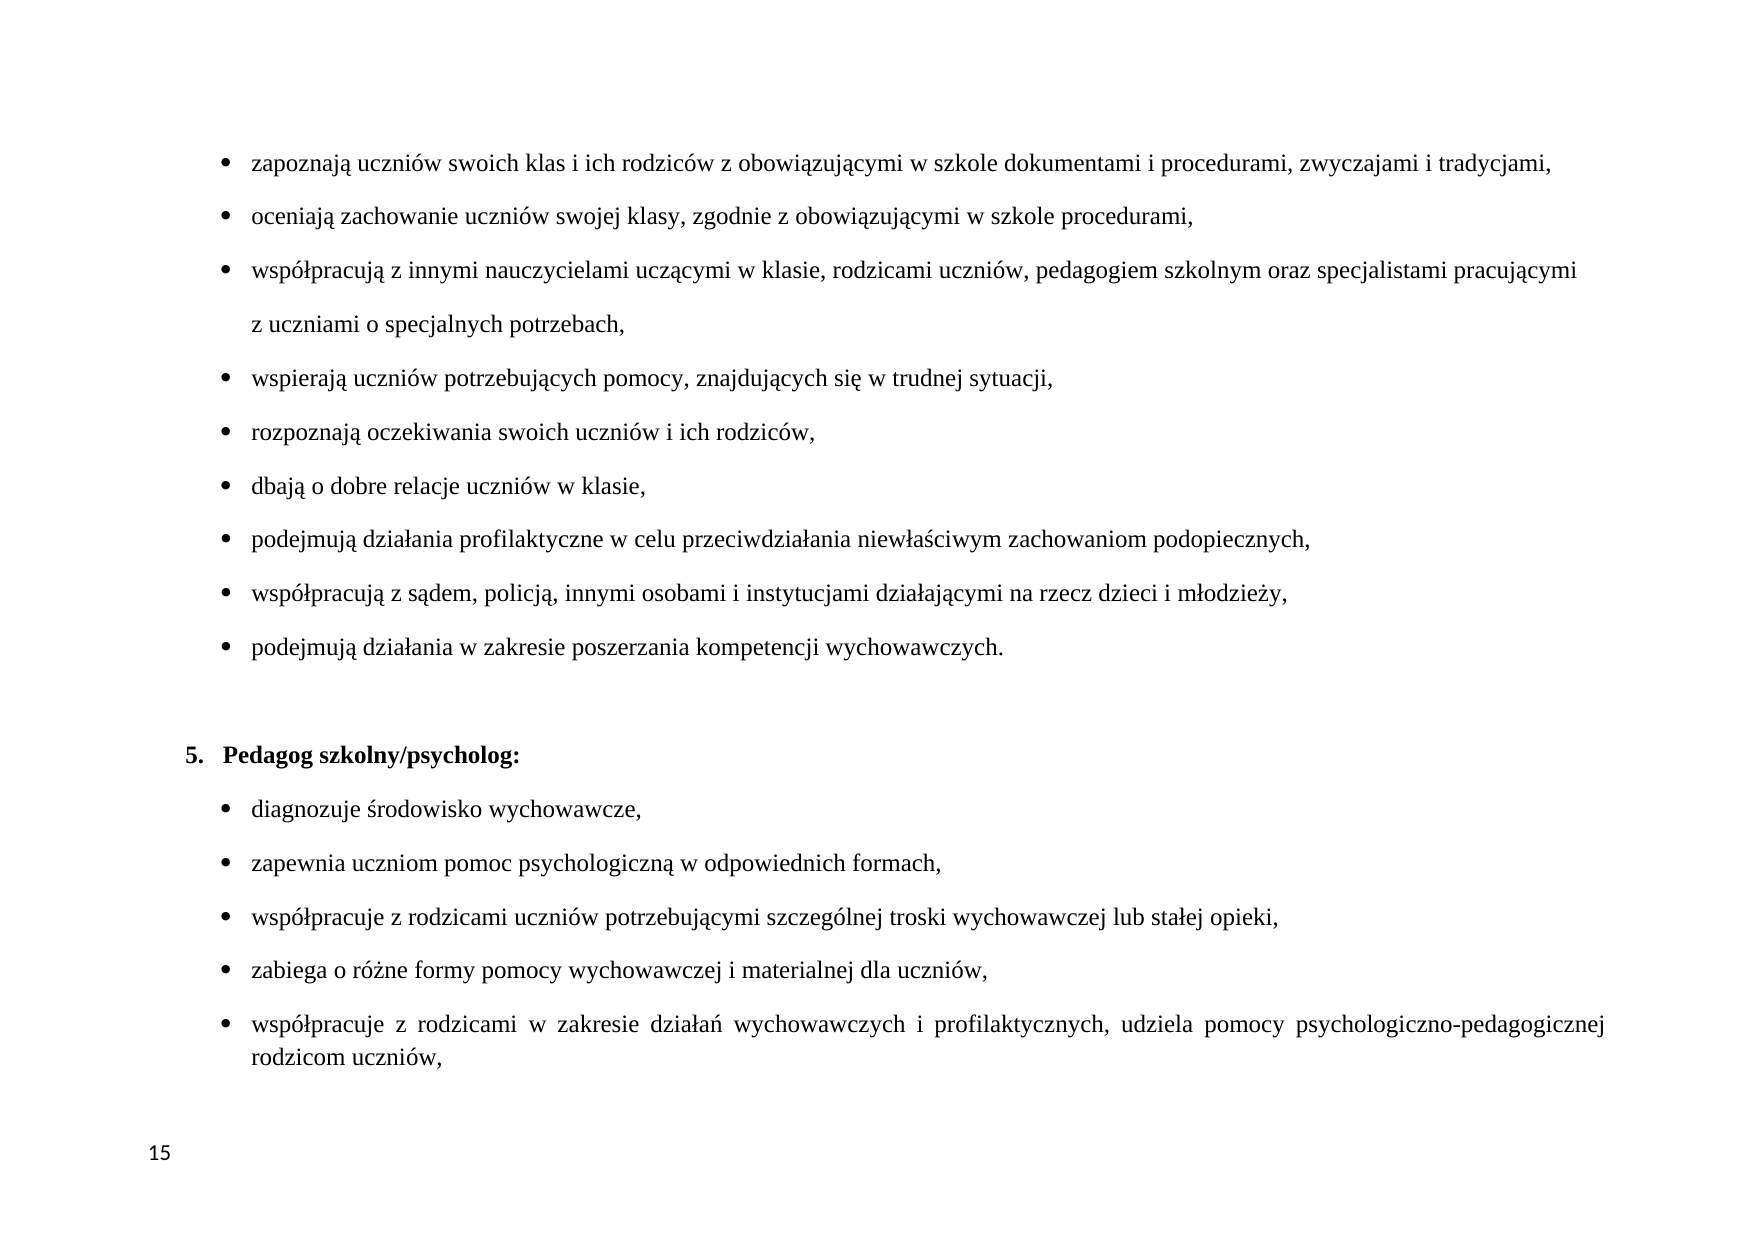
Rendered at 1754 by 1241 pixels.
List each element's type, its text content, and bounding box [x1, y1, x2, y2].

list zapoznają uczniów swoich klas i ich rodziców z obowiązującymi w szkole dokumentami i procedurami, zwyczajami i tradycjami, [221, 148, 1606, 176]
list rozpoznają oczekiwania swoich uczniów i ich rodziców, [221, 417, 1606, 446]
list dbają o dobre relacje uczniów w klasie, [221, 471, 1606, 499]
list diagnozuje środowisko wychowawcze, [221, 794, 1606, 823]
list podejmują działania w zakresie poszerzania kompetencji wychowawczych. [222, 632, 1606, 661]
list współpracuje z rodzicami uczniów potrzebującymi szczególnej troski wychowawczej lub stałej opieki, [221, 902, 1606, 930]
list oceniają zachowanie uczniów swojej klasy, zgodnie z obowiązującymi w szkole procedurami, [221, 201, 1606, 230]
list Pedagog szkolny/psycholog: [185, 740, 1606, 769]
list zabiega o różne formy pomocy wychowawczej i materialnej dla uczniów, [221, 955, 1606, 984]
list współpracują z sądem, policją, innymi osobami i instytucjami działającymi na rzecz dzieci i młodzieży, [222, 578, 1606, 607]
list współpracują z innymi nauczycielami uczącymi w klasie, rodzicami uczniów, pedagogiem szkolnym oraz specjalistami pracującymi [221, 255, 1606, 284]
list zapewnia uczniom pomoc psychologiczną w odpowiednich formach, [221, 848, 1606, 876]
list wspierają uczniów potrzebujących pomocy, znajdujących się w trudnej sytuacji, [221, 363, 1606, 392]
list podejmują działania profilaktyczne w celu przeciwdziałania niewłaściwym zachowaniom podopiecznych, [222, 524, 1606, 553]
list z uczniami o specjalnych potrzebach, [251, 309, 1606, 338]
list współpracuje z rodzicami w zakresie działań wychowawczych i profilaktycznych, udziela pomocy psychologiczno-pedagogicznej rodzicom uczniów, [221, 1009, 1606, 1071]
